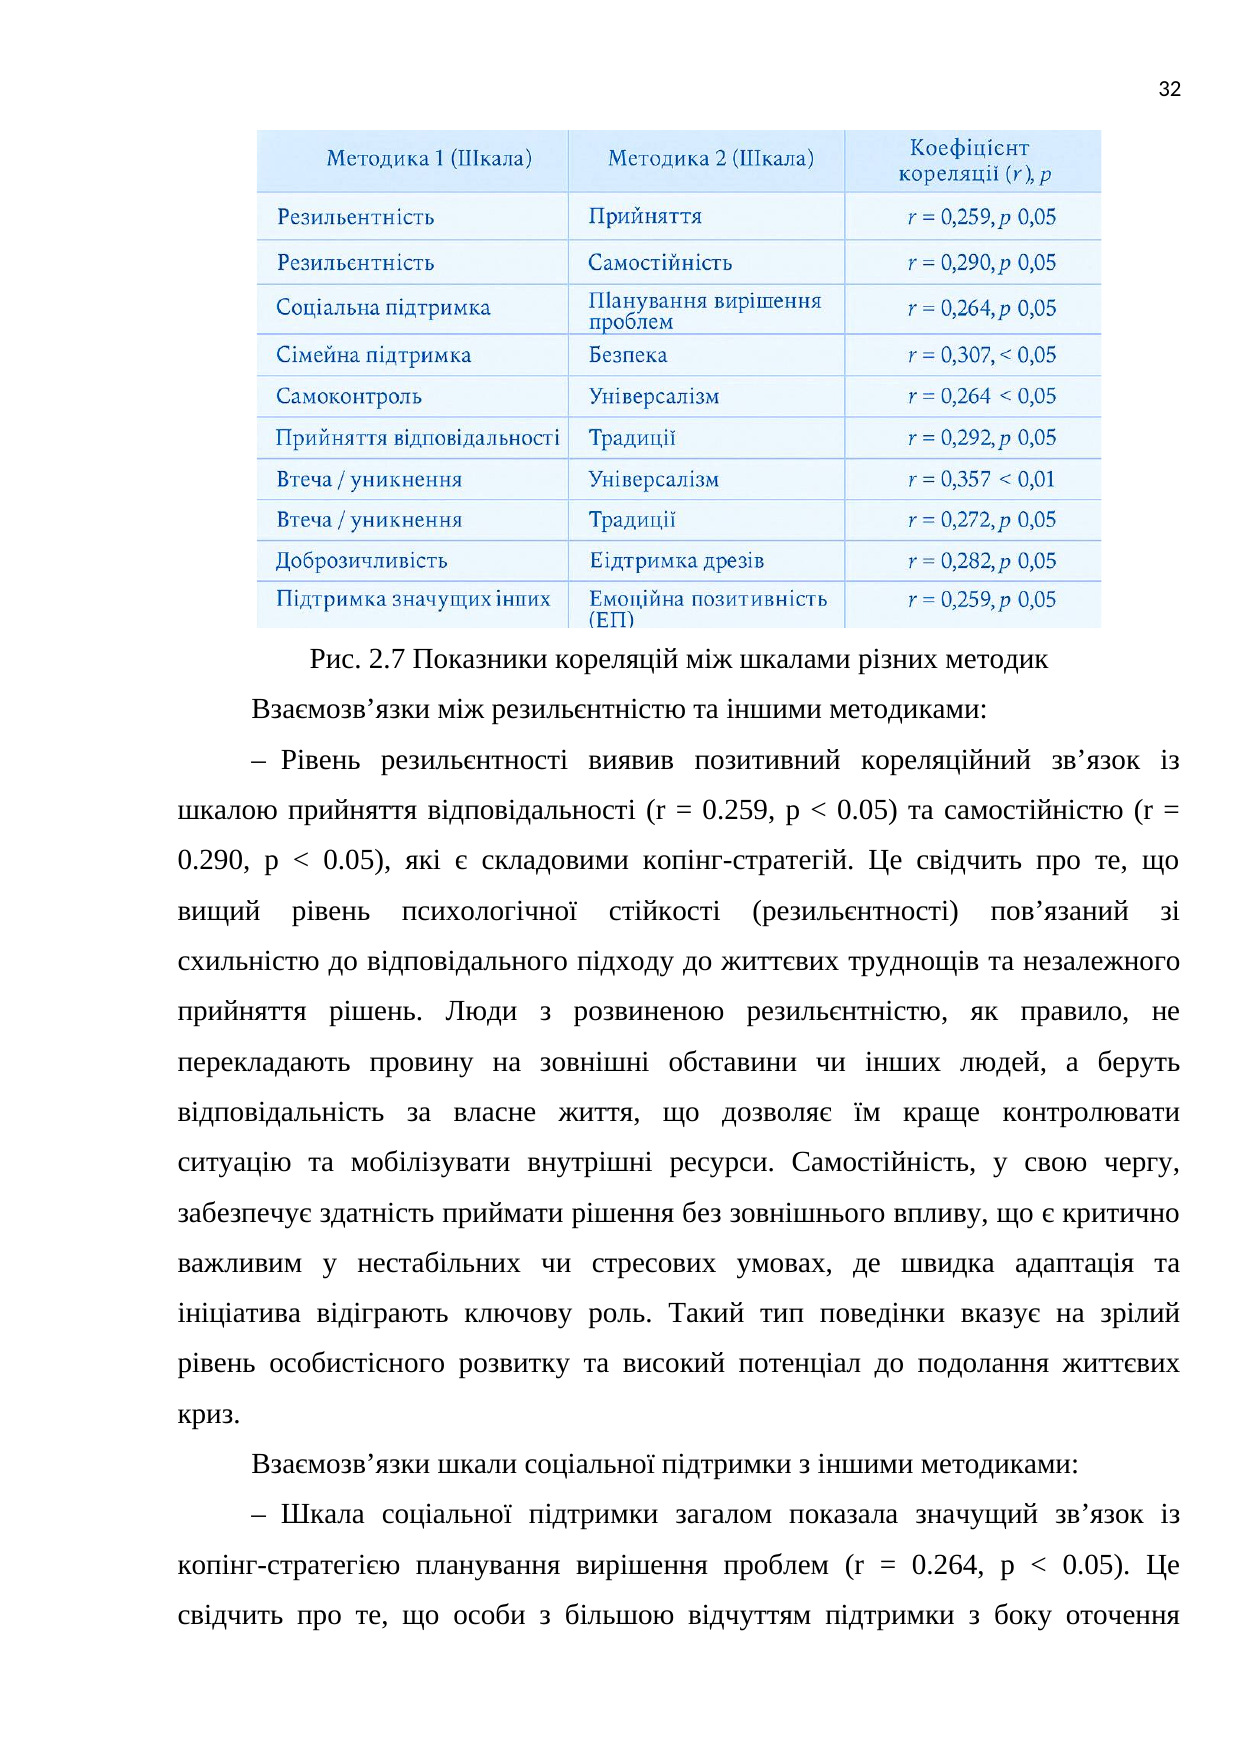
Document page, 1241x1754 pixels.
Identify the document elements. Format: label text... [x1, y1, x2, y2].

list Взаємозв’язки між резильєнтністю та іншими методиками: [177, 692, 1181, 725]
list Рівень резильєнтності виявив позитивний кореляційний зв’язок із шкалою прийняття відповідальності (r = 0.259, p < 0.05) та самостійністю (r = 0.290, p < 0.05), які є складовими копінг-стратегій. Це свідчить про те, що вищий рівень психологічної стійкості (резильєнтності) пов’язаний зі схильністю до відповідального підходу до життєвих труднощів та незалежного прийняття рішень. Люди з розвиненою резильєнтністю, як правило, не перекладають провину на зовнішні обставини чи інших людей, а беруть відповідальність за власне життя, що дозволяє їм краще контролювати ситуацію та мобілізувати внутрішні ресурси. Самостійність, у свою чергу, забезпечує здатність приймати рішення без зовнішнього впливу, що є критично важливим у нестабільних чи стресових умовах, де швидка адаптація та ініціатива відіграють ключову роль. Такий тип поведінки вказує на зрілий рівень особистісного розвитку та високий потенціал до подолання життєвих криз. [177, 742, 1181, 1429]
list Рис. 2.7 Показники кореляцій між шкалами різних методик [177, 641, 1181, 675]
picture [256, 130, 1102, 628]
list Взаємозв’язки шкали соціальної підтримки з іншими методиками: [251, 1446, 1181, 1480]
list Шкала соціальної підтримки загалом показала значущий зв’язок із копінг-стратегією планування вирішення проблем (r = 0.264, p < 0.05). Це свідчить про те, що особи з більшою відчуттям підтримки з боку оточення [177, 1497, 1181, 1631]
